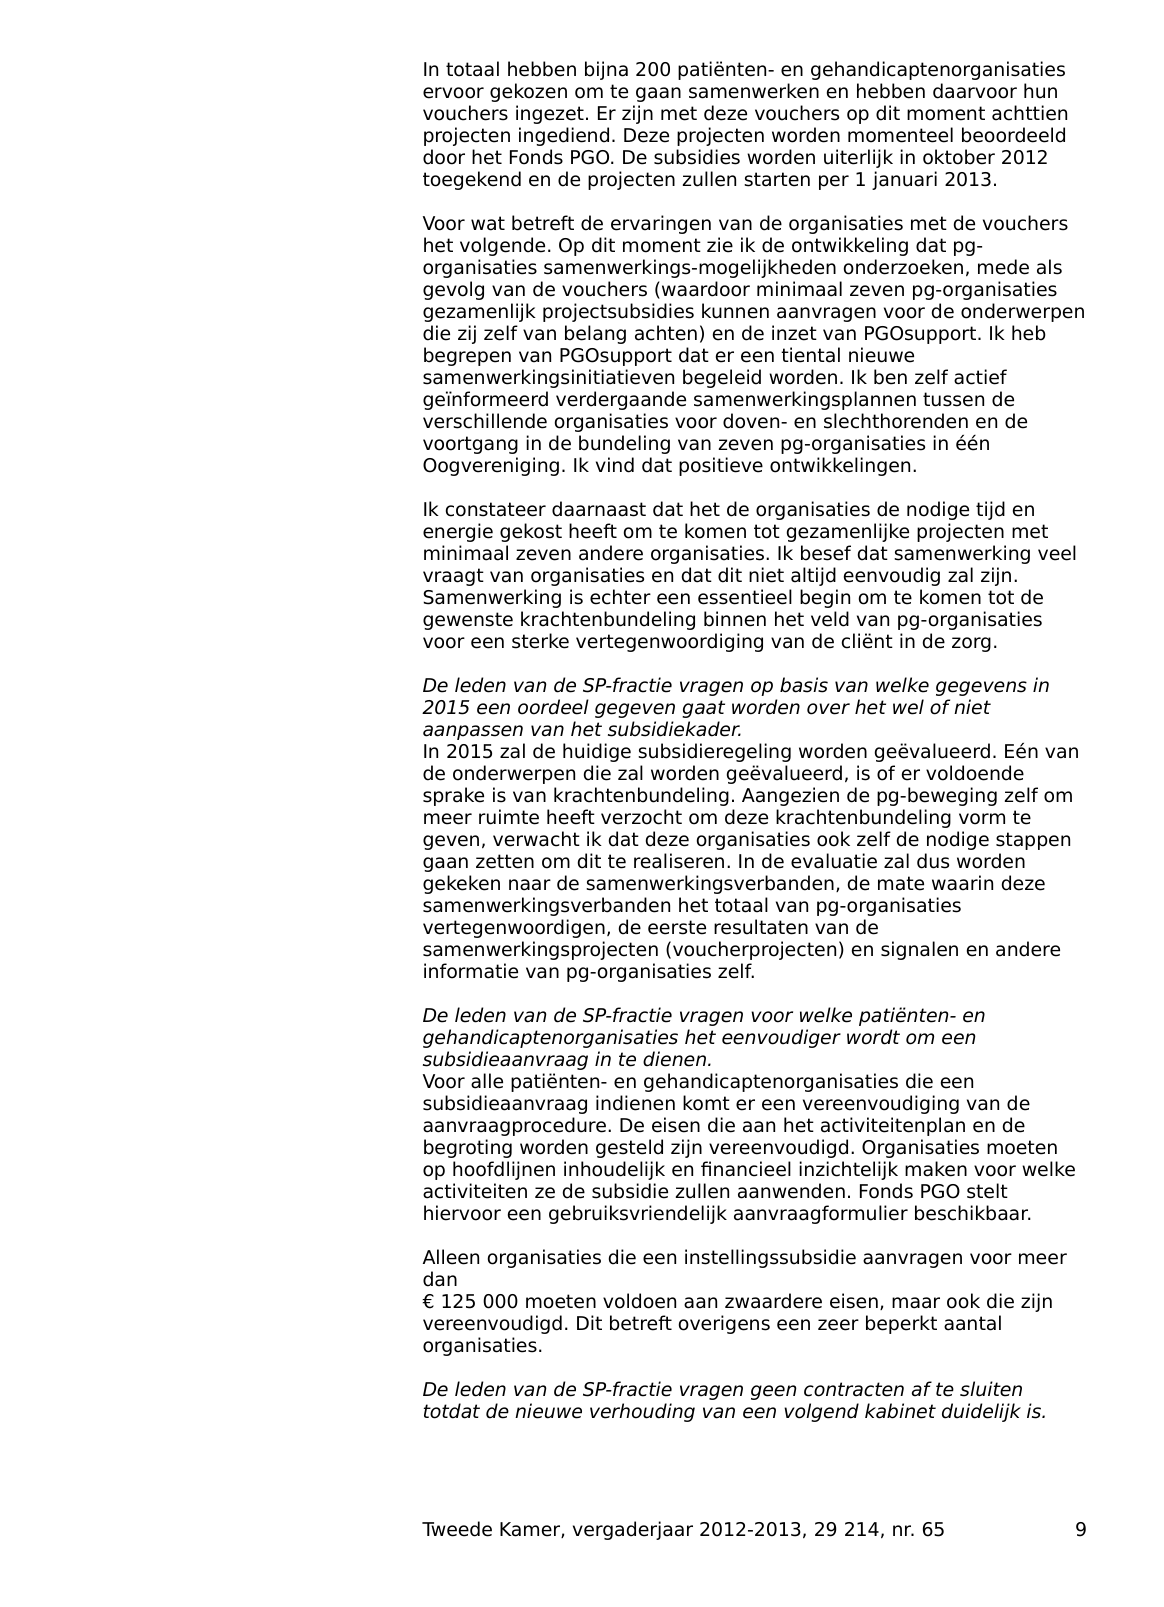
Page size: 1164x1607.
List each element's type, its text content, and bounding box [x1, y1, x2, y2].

text Alleen organisaties die een instellingssubsidie aanvragen voor meer dan [422, 1247, 1087, 1291]
text Ik constateer daarnaast dat het de organisaties de nodige tijd en energie gekost heeft om te komen tot gezamenlijke projecten met minimaal zeven andere organisaties. Ik besef dat samenwerking veel vraagt van organisaties en dat dit niet altijd eenvoudig zal zijn. Samenwerking is echter een essentieel begin om te komen tot de gewenste krachtenbundeling binnen het veld van pg-organisaties voor een sterke vertegenwoordiging van de cliënt in de zorg. [422, 499, 1087, 653]
text De leden van de SP-fractie vragen op basis van welke gegevens in 2015 een oordeel gegeven gaat worden over het wel of niet aanpassen van het subsidiekader. [422, 675, 1087, 741]
text € 125 000 moeten voldoen aan zwaardere eisen, maar ook die zijn vereenvoudigd. Dit betreft overigens een zeer beperkt aantal organisaties. [422, 1291, 1087, 1357]
text Voor alle patiënten- en gehandicaptenorganisaties die een subsidieaanvraag indienen komt er een vereenvoudiging van de aanvraagprocedure. De eisen die aan het activiteitenplan en de begroting worden gesteld zijn vereenvoudigd. Organisaties moeten op hoofdlijnen inhoudelijk en financieel inzichtelijk maken voor welke activiteiten ze de subsidie zullen aanwenden. Fonds PGO stelt hiervoor een gebruiksvriendelijk aanvraagformulier beschikbaar. [422, 1071, 1087, 1225]
text In 2015 zal de huidige subsidieregeling worden geëvalueerd. Eén van de onderwerpen die zal worden geëvalueerd, is of er voldoende sprake is van krachtenbundeling. Aangezien de pg-beweging zelf om meer ruimte heeft verzocht om deze krachtenbundeling vorm te geven, verwacht ik dat deze organisaties ook zelf de nodige stappen gaan zetten om dit te realiseren. In de evaluatie zal dus worden gekeken naar de samenwerkingsverbanden, de mate waarin deze samenwerkingsverbanden het totaal van pg-organisaties vertegenwoordigen, de eerste resultaten van de samenwerkingsprojecten (voucherprojecten) en signalen en andere informatie van pg-organisaties zelf. [422, 741, 1087, 983]
text De leden van de SP-fractie vragen voor welke patiënten- en gehandicaptenorganisaties het eenvoudiger wordt om een subsidieaanvraag in te dienen. [422, 1005, 1087, 1071]
text In totaal hebben bijna 200 patiënten- en gehandicaptenorganisaties ervoor gekozen om te gaan samenwerken en hebben daarvoor hun vouchers ingezet. Er zijn met deze vouchers op dit moment achttien projecten ingediend. Deze projecten worden momenteel beoordeeld door het Fonds PGO. De subsidies worden uiterlijk in oktober 2012 toegekend en de projecten zullen starten per 1 januari 2013. [422, 59, 1087, 191]
text Voor wat betreft de ervaringen van de organisaties met de vouchers het volgende. Op dit moment zie ik de ontwikkeling dat pg-organisaties samenwerkings-mogelijkheden onderzoeken, mede als gevolg van de vouchers (waardoor minimaal zeven pg-organisaties gezamenlijk projectsubsidies kunnen aanvragen voor de onderwerpen die zij zelf van belang achten) en de inzet van PGOsupport. Ik heb begrepen van PGOsupport dat er een tiental nieuwe samenwerkingsinitiatieven begeleid worden. Ik ben zelf actief geïnformeerd verdergaande samenwerkingsplannen tussen de verschillende organisaties voor doven- en slechthorenden en de voortgang in de bundeling van zeven pg-organisaties in één Oogvereniging. Ik vind dat positieve ontwikkelingen. [422, 213, 1087, 477]
text De leden van de SP-fractie vragen geen contracten af te sluiten totdat de nieuwe verhouding van een volgend kabinet duidelijk is. [422, 1379, 1087, 1423]
